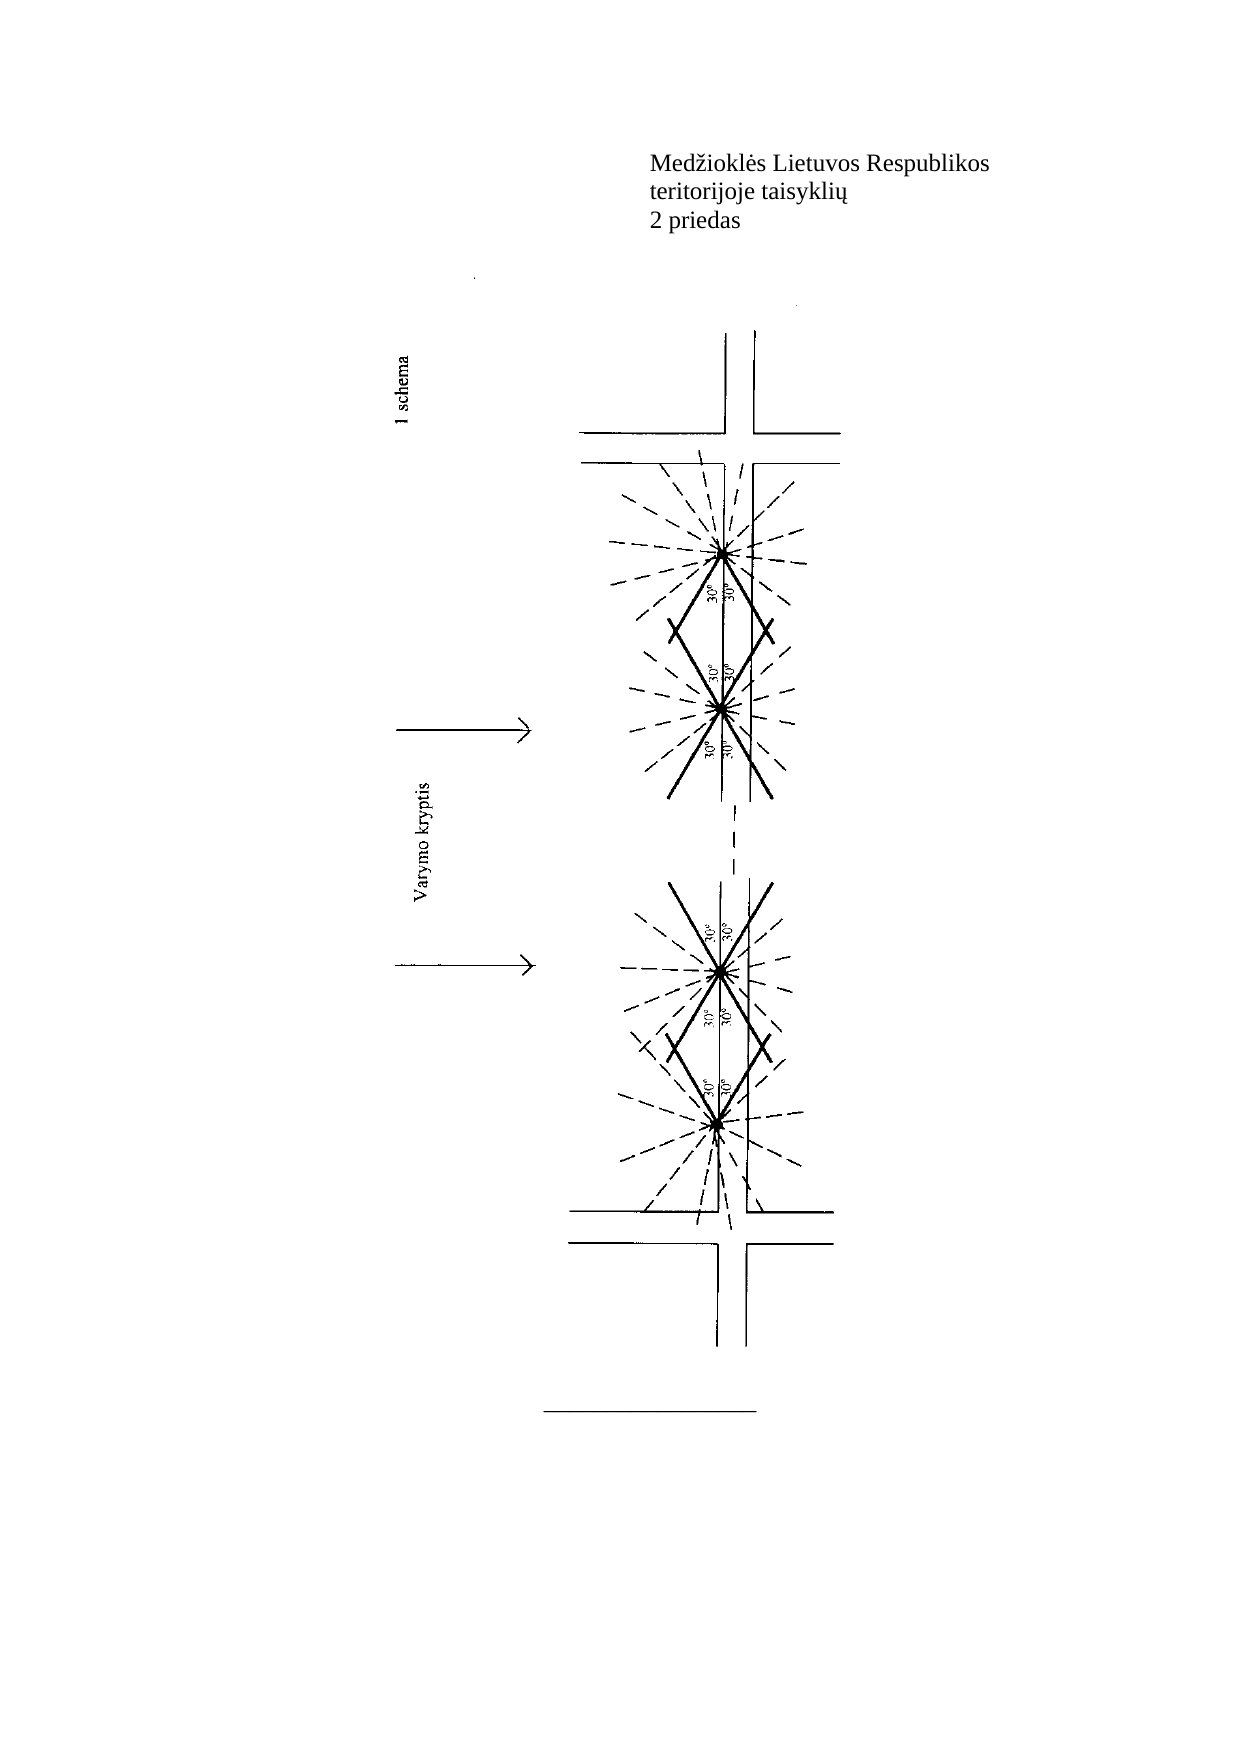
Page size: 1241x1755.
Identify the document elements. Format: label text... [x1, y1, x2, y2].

text 2 priedas [649, 205, 1122, 234]
text _________________ [177, 1386, 1122, 1415]
text Medžioklės Lietuvos Respublikos [649, 148, 1122, 176]
text teritorijoje taisyklių [649, 176, 1122, 205]
